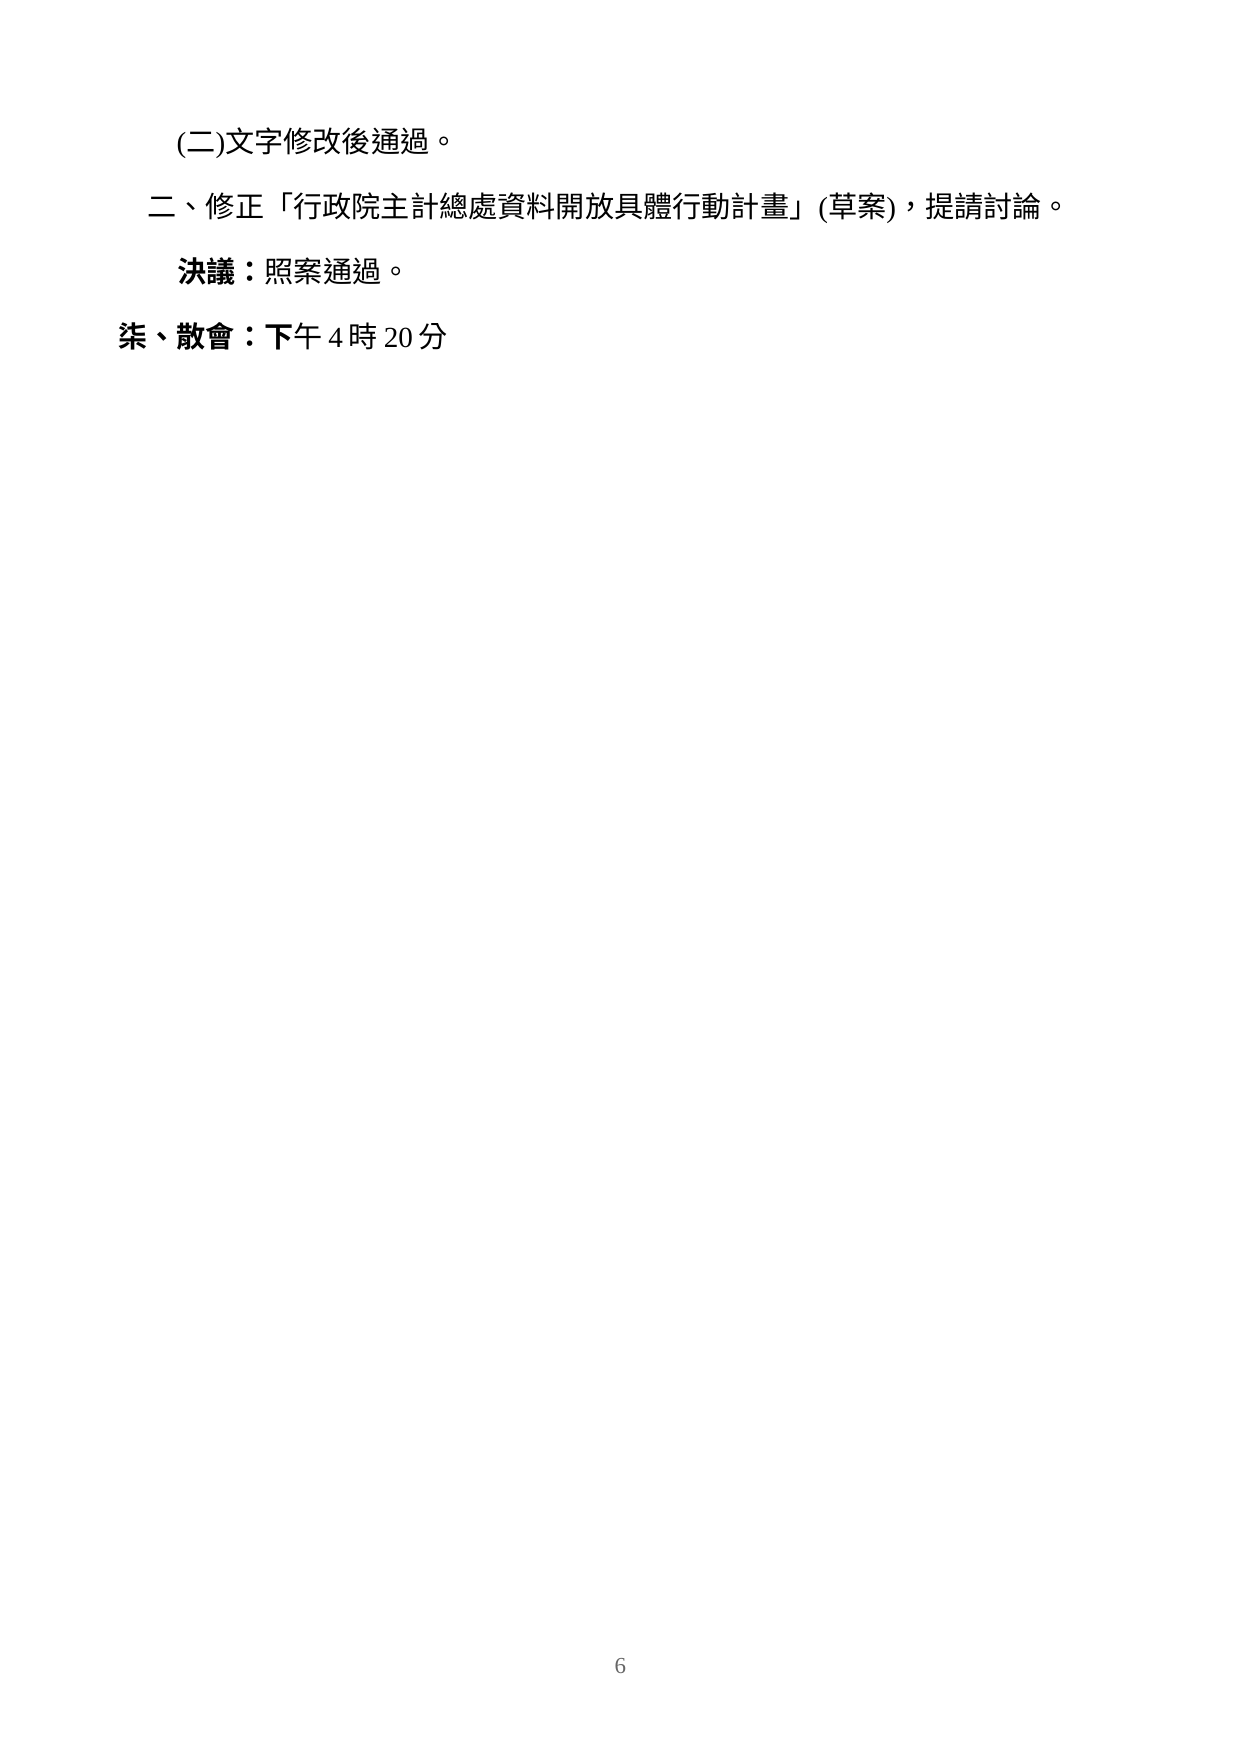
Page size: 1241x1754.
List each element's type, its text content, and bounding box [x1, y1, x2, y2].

list 修正「行政院主計總處資料開放具體行動計畫」(草案)，提請討論。 [147, 183, 1122, 226]
text 決議：照案通過。 [177, 249, 1122, 291]
list 散會：下午4時20分 [118, 314, 1122, 356]
list 文字修改後通過。 [176, 118, 1122, 160]
